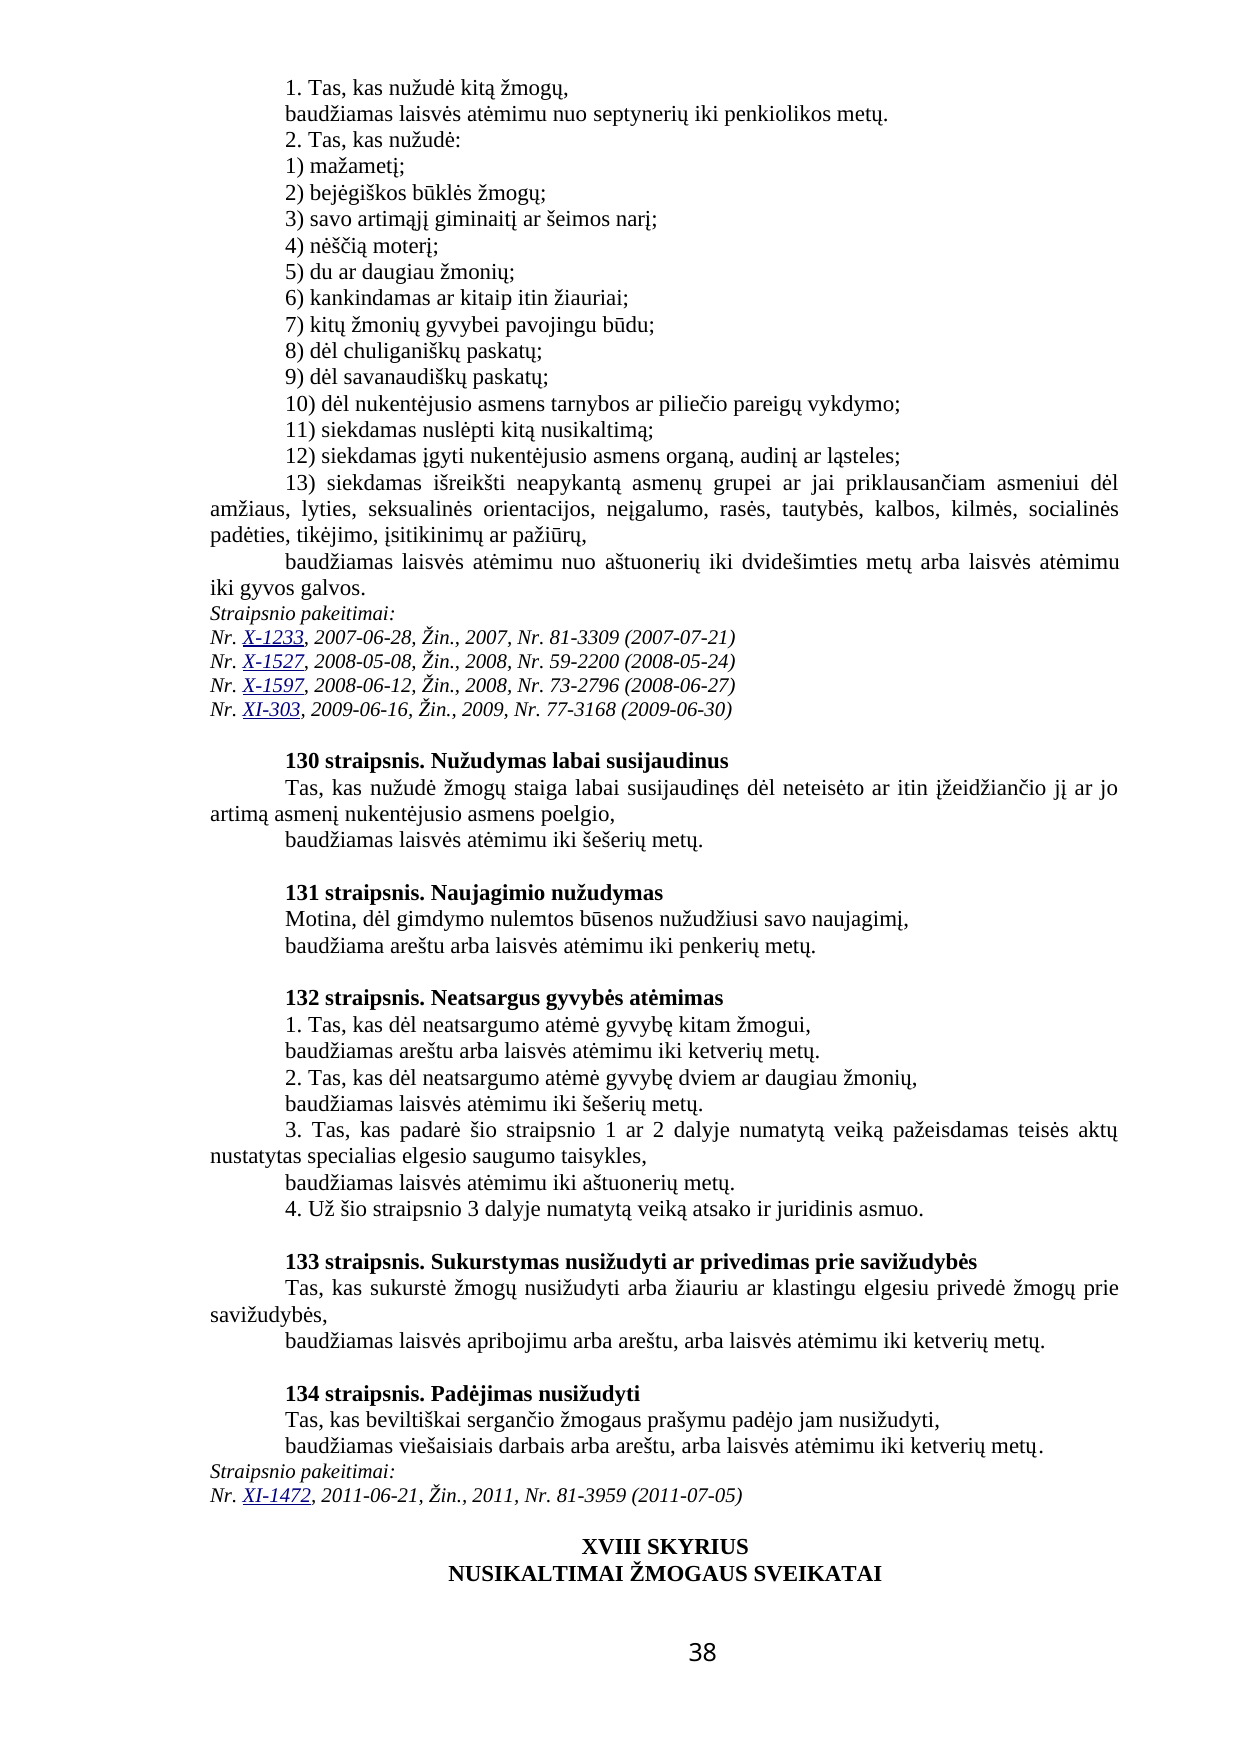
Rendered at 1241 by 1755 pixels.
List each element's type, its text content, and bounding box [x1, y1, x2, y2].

text Nr. XI-1472, 2011-06-21, Žin., 2011, Nr. 81-3959 (2011-07-05) [210, 1483, 1120, 1507]
text 1) mažametį; [210, 153, 1120, 179]
text 1. Tas, kas dėl neatsargumo atėmė gyvybę kitam žmogui, [210, 1011, 1120, 1037]
text baudžiamas laisvės apribojimu arba areštu, arba laisvės atėmimu iki ketverių metų. [210, 1327, 1120, 1353]
text 13) siekdamas išreikšti neapykantą asmenų grupei ar jai priklausančiam asmeniui dėl amžiaus, lyties, seksualinės orientacijos, neįgalumo, rasės, tautybės, kalbos, kilmės, socialinės padėties, tikėjimo, įsitikinimų ar pažiūrų, [210, 469, 1120, 548]
text Nr. X-1233, 2007-06-28, Žin., 2007, Nr. 81-3309 (2007-07-21) [210, 625, 1120, 649]
text baudžiamas laisvės atėmimu iki aštuonerių metų. [210, 1169, 1120, 1195]
text baudžiama areštu arba laisvės atėmimu iki penkerių metų. [210, 932, 1120, 958]
text Tas, kas nužudė žmogų staiga labai susijaudinęs dėl neteisėto ar itin įžeidžiančio jį ar jo artimą asmenį nukentėjusio asmens poelgio, [210, 774, 1120, 826]
text baudžiamas laisvės atėmimu iki šešerių metų. [210, 1090, 1120, 1116]
text 12) siekdamas įgyti nukentėjusio asmens organą, audinį ar ląsteles; [210, 442, 1120, 469]
text Straipsnio pakeitimai: [210, 1459, 1120, 1483]
text 132 straipsnis. Neatsargus gyvybės atėmimas [210, 984, 1120, 1011]
text 133 straipsnis. Sukurstymas nusižudyti ar privedimas prie savižudybės [210, 1248, 1120, 1274]
text 11) siekdamas nuslėpti kitą nusikaltimą; [210, 416, 1120, 442]
text 4) nėščią moterį; [210, 232, 1120, 258]
text 134 straipsnis. Padėjimas nusižudyti [210, 1380, 1120, 1406]
text 130 straipsnis. Nužudymas labai susijaudinus [210, 747, 1120, 774]
text Nusikaltimai žmogaus sveikatAI [210, 1560, 1120, 1586]
text 1. Tas, kas nužudė kitą žmogų, [210, 73, 1120, 100]
text 3) savo artimąjį giminaitį ar šeimos narį; [210, 205, 1120, 232]
text 7) kitų žmonių gyvybei pavojingu būdu; [210, 311, 1120, 337]
text 3. Tas, kas padarė šio straipsnio 1 ar 2 dalyje numatytą veiką pažeisdamas teisės aktų nustatytas specialias elgesio saugumo taisykles, [210, 1116, 1120, 1169]
text baudžiamas laisvės atėmimu nuo septynerių iki penkiolikos metų. [210, 100, 1120, 126]
text Tas, kas beviltiškai sergančio žmogaus prašymu padėjo jam nusižudyti, [210, 1406, 1120, 1432]
text baudžiamas viešaisiais darbais arba areštu, arba laisvės atėmimu iki ketverių metų. [210, 1432, 1120, 1459]
text 10) dėl nukentėjusio asmens tarnybos ar piliečio pareigų vykdymo; [210, 390, 1120, 416]
text Tas, kas sukurstė žmogų nusižudyti arba žiauriu ar klastingu elgesiu privedė žmogų prie savižudybės, [210, 1274, 1120, 1327]
text 2. Tas, kas dėl neatsargumo atėmė gyvybę dviem ar daugiau žmonių, [210, 1063, 1120, 1090]
text Nr. X-1527, 2008-05-08, Žin., 2008, Nr. 59-2200 (2008-05-24) [210, 649, 1120, 673]
text 2) bejėgiškos būklės žmogų; [210, 179, 1120, 205]
text baudžiamas areštu arba laisvės atėmimu iki ketverių metų. [210, 1037, 1120, 1063]
text Motina, dėl gimdymo nulemtos būsenos nužudžiusi savo naujagimį, [210, 905, 1120, 932]
text 6) kankindamas ar kitaip itin žiauriai; [210, 284, 1120, 311]
text 5) du ar daugiau žmonių; [210, 258, 1120, 284]
text 4. Už šio straipsnio 3 dalyje numatytą veiką atsako ir juridinis asmuo. [210, 1195, 1120, 1222]
text baudžiamas laisvės atėmimu nuo aštuonerių iki dvidešimties metų arba laisvės atėmimu iki gyvos galvos. [210, 548, 1120, 601]
text Nr. XI-303, 2009-06-16, Žin., 2009, Nr. 77-3168 (2009-06-30) [210, 697, 1120, 721]
text Straipsnio pakeitimai: [210, 601, 1120, 625]
text XVIII skyrius [210, 1533, 1120, 1560]
text 9) dėl savanaudiškų paskatų; [210, 363, 1120, 390]
text 8) dėl chuliganiškų paskatų; [210, 337, 1120, 363]
text Nr. X-1597, 2008-06-12, Žin., 2008, Nr. 73-2796 (2008-06-27) [210, 673, 1120, 697]
text 131 straipsnis. Naujagimio nužudymas [210, 879, 1120, 905]
text baudžiamas laisvės atėmimu iki šešerių metų. [210, 826, 1120, 853]
text 2. Tas, kas nužudė: [210, 126, 1120, 153]
